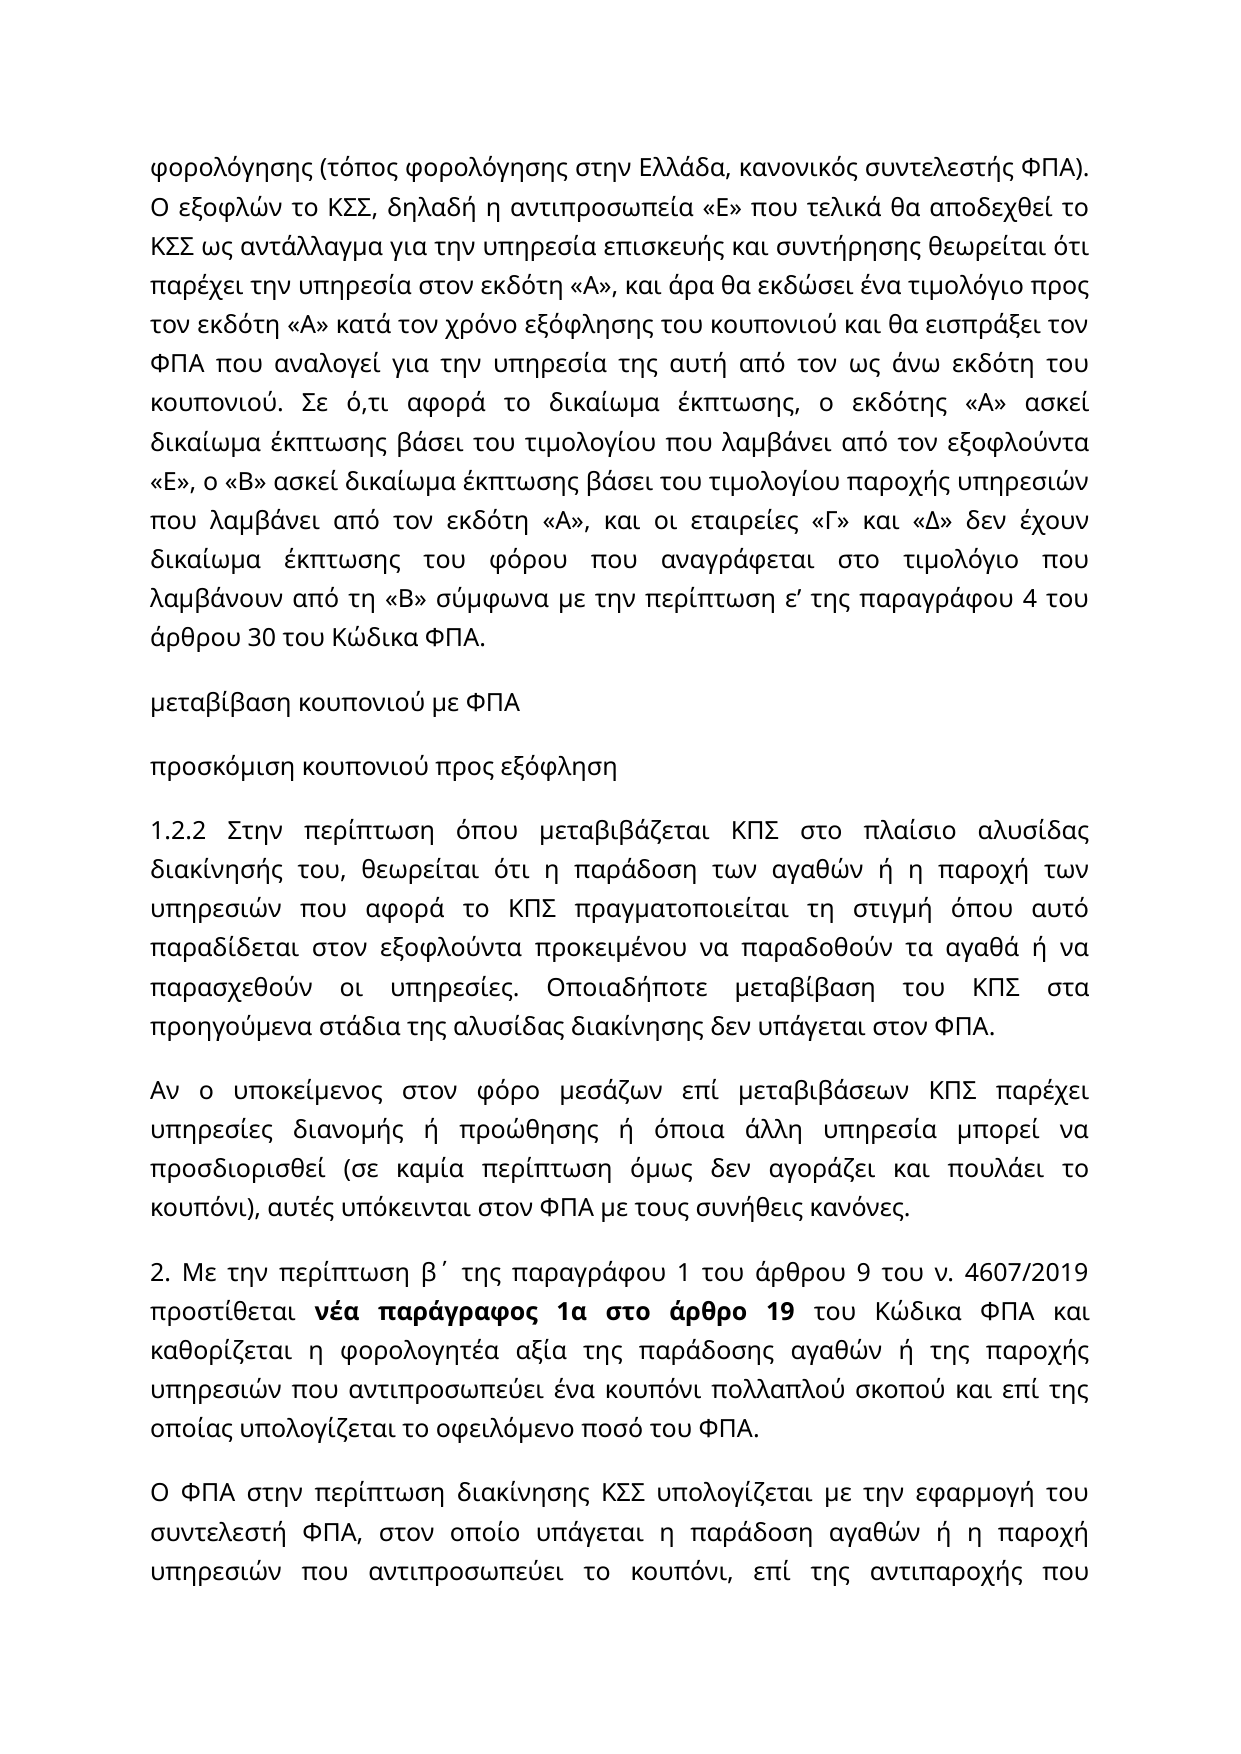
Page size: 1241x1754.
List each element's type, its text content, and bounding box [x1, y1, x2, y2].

text προσκόμιση κουπονιού προς εξόφληση [150, 748, 1090, 782]
text Ο ΦΠΑ στην περίπτωση διακίνησης ΚΣΣ υπολογίζεται με την εφαρμογή του συντελεστή ΦΠΑ, στον οποίο υπάγεται η παράδοση αγαθών ή η παροχή υπηρεσιών που αντιπροσωπεύει το κουπόνι, επί της αντιπαροχής που [150, 1475, 1090, 1587]
text φορολόγησης (τόπος φορολόγησης στην Ελλάδα, κανονικός συντελεστής ΦΠΑ). Ο εξοφλών το ΚΣΣ, δηλαδή η αντιπροσωπεία «Ε» που τελικά θα αποδεχθεί το ΚΣΣ ως αντάλλαγμα για την υπηρεσία επισκευής και συντήρησης θεωρείται ότι παρέχει την υπηρεσία στον εκδότη «Α», και άρα θα εκδώσει ένα τιμολόγιο προς τον εκδότη «Α» κατά τον χρόνο εξόφλησης του κουπονιού και θα εισπράξει τον ΦΠΑ που αναλογεί για την υπηρεσία της αυτή από τον ως άνω εκδότη του κουπονιού. Σε ό,τι αφορά το δικαίωμα έκπτωσης, ο εκδότης «Α» ασκεί δικαίωμα έκπτωσης βάσει του τιμολογίου που λαμβάνει από τον εξοφλούντα «Ε», ο «Β» ασκεί δικαίωμα έκπτωσης βάσει του τιμολογίου παροχής υπηρεσιών που λαμβάνει από τον εκδότη «Α», και οι εταιρείες «Γ» και «Δ» δεν έχουν δικαίωμα έκπτωσης του φόρου που αναγράφεται στο τιμολόγιο που λαμβάνουν από τη «Β» σύμφωνα με την περίπτωση ε’ της παραγράφου 4 του άρθρου 30 του Κώδικα ΦΠΑ. [150, 150, 1090, 654]
text 2. Με την περίπτωση β΄ της παραγράφου 1 του άρθρου 9 του ν. 4607/2019 προστίθεται νέα παράγραφος 1α στο άρθρο 19 του Κώδικα ΦΠΑ και καθορίζεται η φορολογητέα αξία της παράδοσης αγαθών ή της παροχής υπηρεσιών που αντιπροσωπεύει ένα κουπόνι πολλαπλού σκοπού και επί της οποίας υπολογίζεται το οφειλόμενο ποσό του ΦΠΑ. [150, 1254, 1090, 1445]
text 1.2.2 Στην περίπτωση όπου μεταβιβάζεται ΚΠΣ στο πλαίσιο αλυσίδας διακίνησής του, θεωρείται ότι η παράδοση των αγαθών ή η παροχή των υπηρεσιών που αφορά το ΚΠΣ πραγματοποιείται τη στιγμή όπου αυτό παραδίδεται στον εξοφλούντα προκειμένου να παραδοθούν τα αγαθά ή να παρασχεθούν οι υπηρεσίες. Οποιαδήποτε μεταβίβαση του ΚΠΣ στα προηγούμενα στάδια της αλυσίδας διακίνησης δεν υπάγεται στον ΦΠΑ. [150, 812, 1090, 1042]
text Αν ο υποκείμενος στον φόρο μεσάζων επί μεταβιβάσεων ΚΠΣ παρέχει υπηρεσίες διανομής ή προώθησης ή όποια άλλη υπηρεσία μπορεί να προσδιορισθεί (σε καμία περίπτωση όμως δεν αγοράζει και πουλάει το κουπόνι), αυτές υπόκεινται στον ΦΠΑ με τους συνήθεις κανόνες. [150, 1072, 1090, 1224]
text μεταβίβαση κουπονιού με ΦΠΑ [150, 684, 1090, 718]
